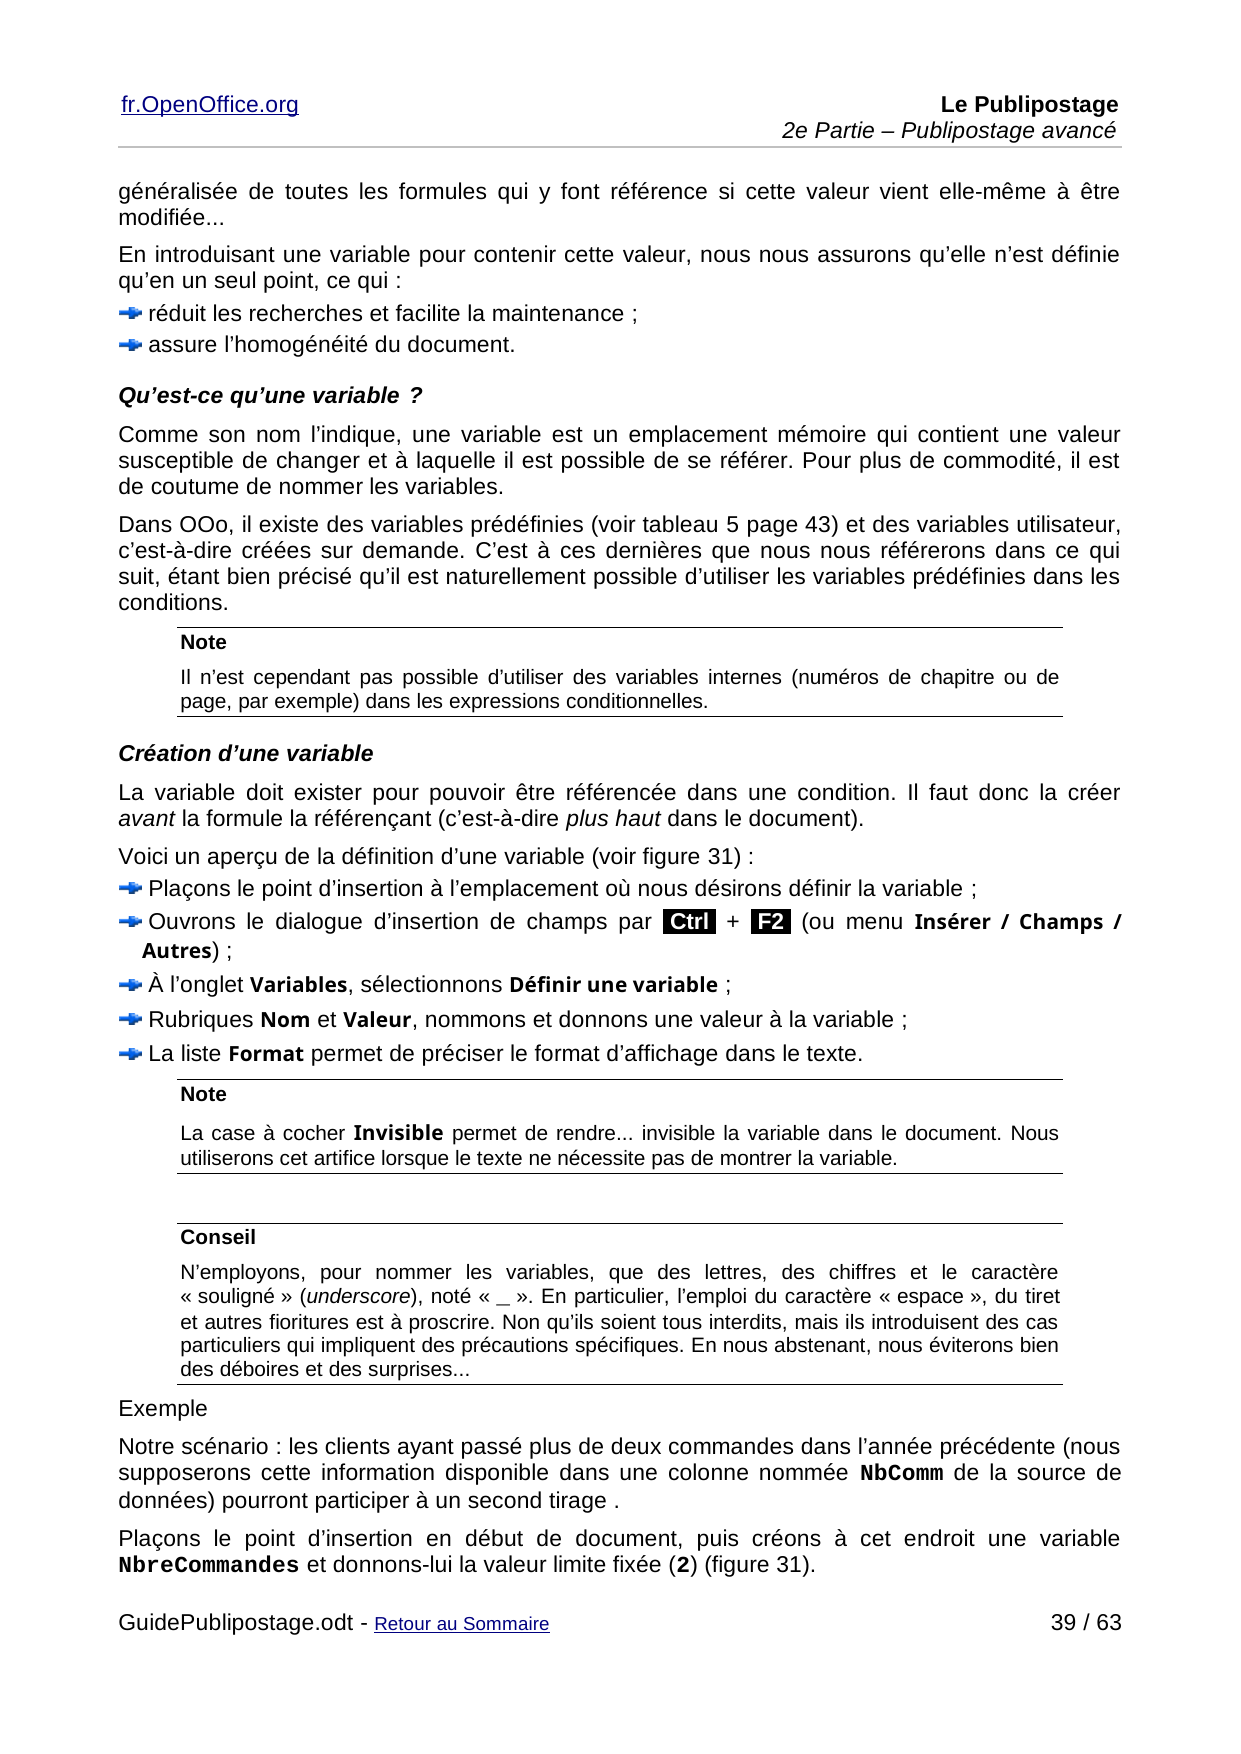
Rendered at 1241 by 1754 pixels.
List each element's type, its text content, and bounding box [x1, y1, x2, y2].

picture [119, 307, 142, 319]
subtitle Qu’est-ce qu’une variable ? [118, 383, 1122, 409]
subtitle Création d’une variable [118, 741, 1122, 767]
list La liste Format permet de préciser le format d’affichage dans le texte. [118, 1039, 1122, 1068]
list Rubriques Nom et Valeur, nommons et donnons une valeur à la variable ; [118, 1004, 1122, 1033]
list Plaçons le point d’insertion à l’emplacement où nous désirons définir la variable ; [118, 875, 1122, 901]
text Note [177, 1080, 1063, 1106]
text Comme son nom l’indique, une variable est un emplacement mémoire qui contient une valeur susceptible de changer et à laquelle il est possible de se référer. Pour plus de commodité, il est de coutume de nommer les variables. [118, 421, 1122, 499]
list Ouvrons le dialogue d’insertion de champs par Ctrl + F2 (ou menu Insérer / Champs / Autres) ; [118, 907, 1122, 964]
text Plaçons le point d’insertion en début de document, puis créons à cet endroit une variable NbreCommandes et donnons-lui la valeur limite fixée (2) (figure 31). [118, 1526, 1122, 1580]
text La case à cocher Invisible permet de rendre... invisible la variable dans le document. Nous utiliserons cet artifice lorsque le texte ne nécessite pas de montrer la variable. [177, 1115, 1063, 1173]
picture [119, 882, 142, 894]
text En introduisant une variable pour contenir cette valeur, nous nous assurons qu’elle n’est définie qu’en un seul point, ce qui : [118, 242, 1122, 294]
list assure l’homogénéité du document. [118, 332, 1122, 358]
text généralisée de toutes les formules qui y font référence si cette valeur vient elle-même à être modifiée... [118, 178, 1122, 230]
text Voici un aperçu de la définition d’une variable (voir figure 31) : [118, 843, 1122, 869]
picture [119, 1013, 142, 1025]
text La variable doit exister pour pouvoir être référencée dans une condition. Il faut donc la créer avant la formule la référençant (c’est-à-dire plus haut dans le document). [118, 779, 1122, 831]
text Exemple [118, 1396, 1122, 1422]
text Notre scénario : les clients ayant passé plus de deux commandes dans l’année précédente (nous supposerons cette information disponible dans une colonne nommée NbComm de la source de données) pourront participer à un second tirage . [118, 1433, 1122, 1514]
text Il n’est cependant pas possible d’utiliser des variables internes (numéros de chapitre ou de page, par exemple) dans les expressions conditionnelles. [177, 663, 1063, 716]
picture [119, 1048, 142, 1060]
text Conseil [177, 1224, 1063, 1249]
list À l’onglet Variables, sélectionnons Définir une variable ; [118, 970, 1122, 999]
text N’employons, pour nommer les variables, que des lettres, des chiffres et le caractère « souligné » (underscore), noté « _ ». En particulier, l’emploi du caractère « espace », du tiret et autres fioritures est à proscrire. Non qu’ils soient tous interdits, mais ils introduisent des cas particuliers qui impliquent des précautions spécifiques. En nous abstenant, nous éviterons bien des déboires et des surprises... [177, 1258, 1063, 1384]
picture [119, 916, 142, 927]
list réduit les recherches et facilite la maintenance ; [118, 300, 1122, 326]
picture [119, 979, 142, 991]
text Dans OOo, il existe des variables prédéfinies (voir tableau 5 page 44) et des variables utilisateur, c’est-à-dire créées sur demande. C’est à ces dernières que nous nous référerons dans ce qui suit, étant bien précisé qu’il est naturellement possible d’utiliser les variables prédéfinies dans les conditions. [118, 511, 1122, 616]
picture [119, 339, 142, 351]
text Note [177, 628, 1063, 654]
